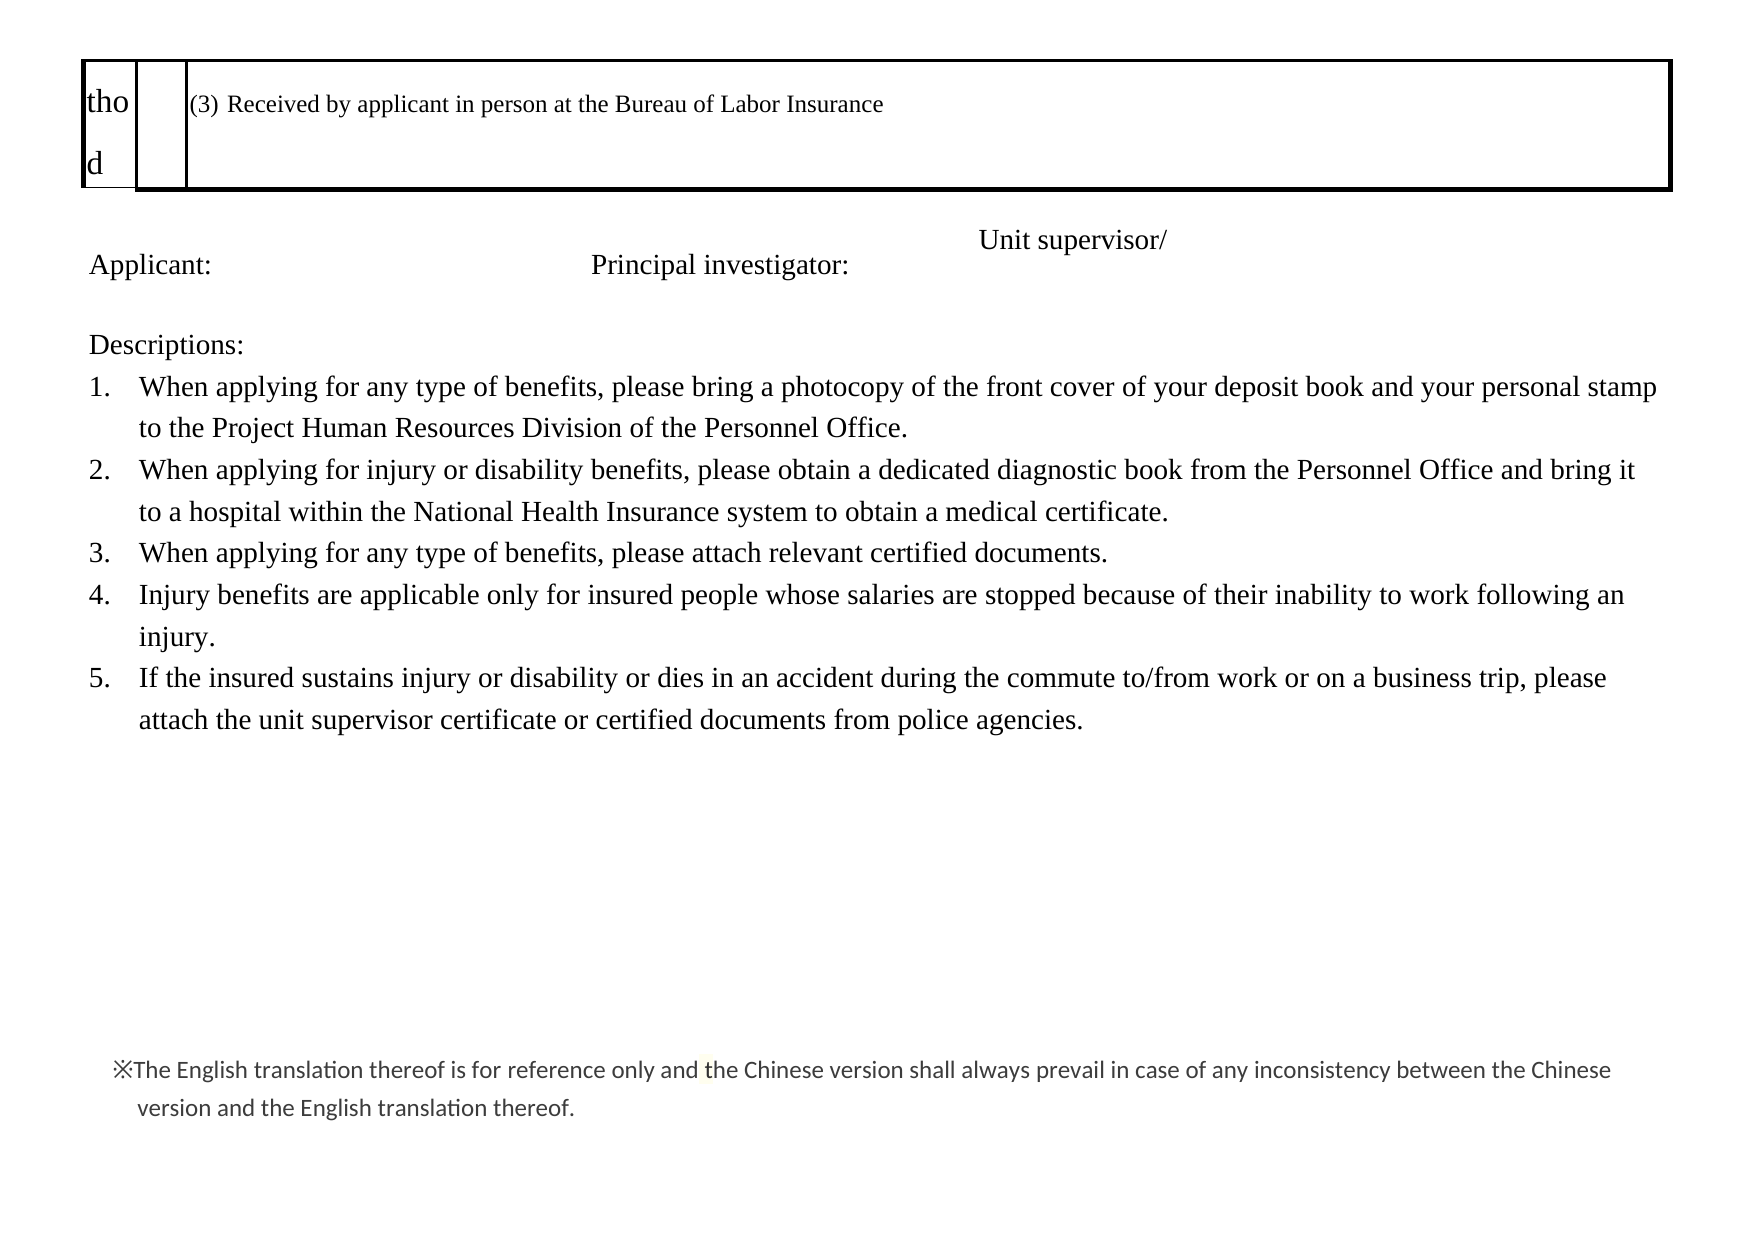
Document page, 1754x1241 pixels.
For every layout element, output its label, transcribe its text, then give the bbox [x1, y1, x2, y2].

list When applying for injury or disability benefits, please obtain a dedicated diagnostic book from the Personnel Office and bring it to a hospital within the National Health Insurance system to obtain a medical certificate. [89, 446, 1665, 529]
text Unit supervisor/ [89, 229, 1665, 254]
table_cell [138, 62, 185, 187]
text Descriptions: [89, 321, 1665, 363]
list Injury benefits are applicable only for insured people whose salaries are stopped because of their inability to work following an injury. [89, 571, 1665, 654]
text Applicant: Principal investigator: [89, 254, 1665, 279]
list If the insured sustains injury or disability or dies in an accident during the commute to/from work or on a business trip, please attach the unit supervisor certificate or certified documents from police agencies. [89, 654, 1665, 738]
table_cell thod [86, 62, 135, 187]
list When applying for any type of benefits, please attach relevant certified documents. [89, 529, 1665, 571]
table_cell Received by applicant in person at the Bureau of Labor Insurance [188, 62, 1668, 187]
text ※The English translation thereof is for reference only and the Chinese version shall always prevail in case of any inconsistency between the Chinese version and the English translation thereof. [112, 1048, 1665, 1123]
list When applying for any type of benefits, please bring a photocopy of the front cover of your deposit book and your personal stamp to the Project Human Resources Division of the Personnel Office. [89, 363, 1665, 446]
